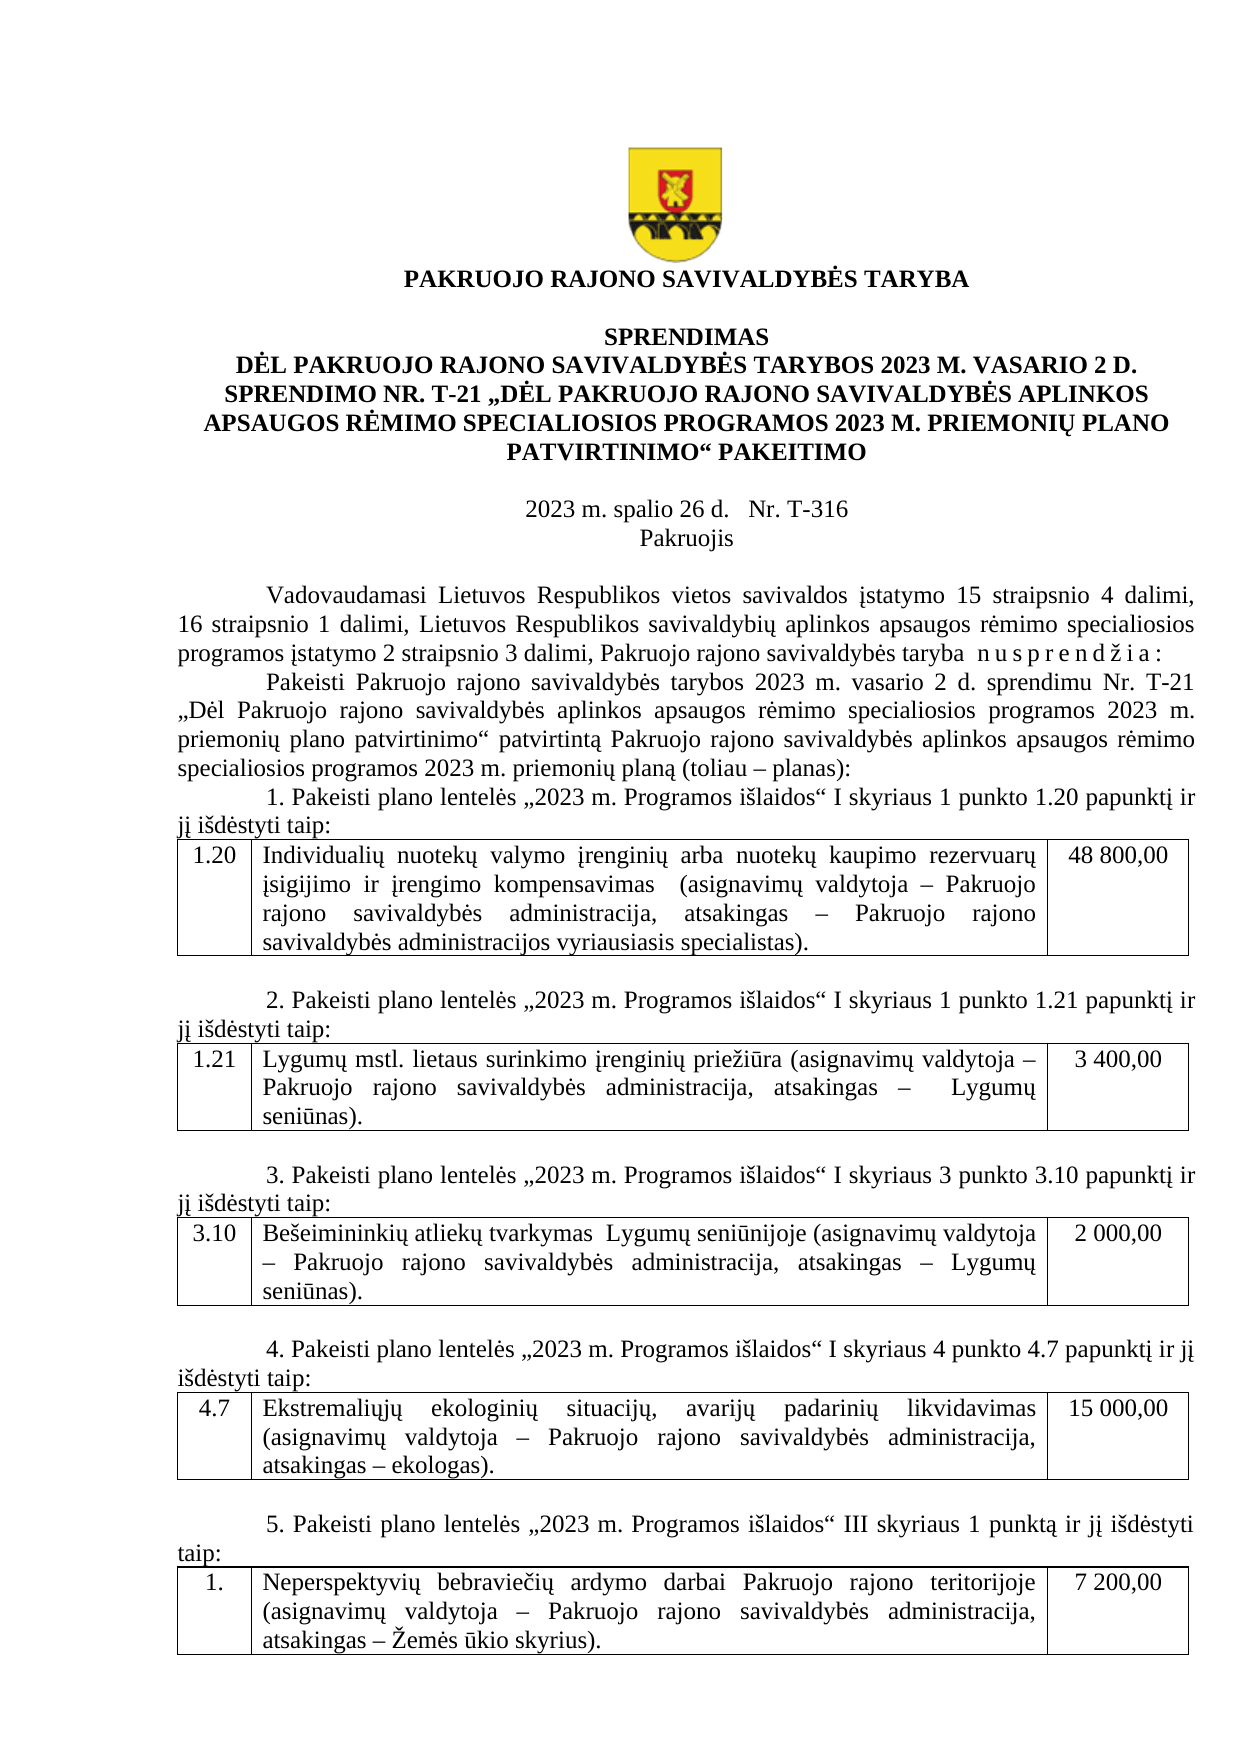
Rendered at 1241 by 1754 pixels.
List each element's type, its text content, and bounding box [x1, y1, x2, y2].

table_header 1.21 [178, 1044, 251, 1130]
text 2. Pakeisti plano lentelės „2023 m. Programos išlaidos“ I skyriaus 1 punkto 1.21 papunktį ir jį išdėstyti taip: [177, 985, 1196, 1043]
table_header 4.7 [178, 1393, 251, 1479]
text 4. Pakeisti plano lentelės „2023 m. Programos išlaidos“ I skyriaus 4 punkto 4.7 papunktį ir jį išdėstyti taip: [177, 1334, 1196, 1392]
table_header Lygumų mstl. lietaus surinkimo įrenginių priežiūra (asignavimų valdytoja – Pakruojo rajono savivaldybės administracija, atsakingas – Lygumų seniūnas). [252, 1044, 1047, 1130]
table_header 2 000,00 [1048, 1218, 1188, 1304]
table_header 7 200,00 [1048, 1568, 1188, 1654]
table_header 3 400,00 [1048, 1044, 1188, 1130]
text 5. Pakeisti plano lentelės „2023 m. Programos išlaidos“ III skyriaus 1 punktą ir jį išdėstyti taip: [177, 1509, 1196, 1566]
table_header Individualių nuotekų valymo įrenginių arba nuotekų kaupimo rezervuarų įsigijimo ir įrengimo kompensavimas (asignavimų valdytoja – Pakruojo rajono savivaldybės administracija, atsakingas – Pakruojo rajono savivaldybės administracijos vyriausiasis specialistas). [252, 840, 1047, 955]
table_header Bešeimininkių atliekų tvarkymas Lygumų seniūnijoje (asignavimų valdytoja – Pakruojo rajono savivaldybės administracija, atsakingas – Lygumų seniūnas). [252, 1218, 1047, 1304]
table_header Neperspektyvių bebraviečių ardymo darbai Pakruojo rajono teritorijoje (asignavimų valdytoja – Pakruojo rajono savivaldybės administracija, atsakingas – Žemės ūkio skyrius). [252, 1568, 1047, 1654]
text 1. Pakeisti plano lentelės „2023 m. Programos išlaidos“ I skyriaus 1 punkto 1.20 papunktį ir jį išdėstyti taip: [177, 782, 1196, 839]
table_header 1.20 [178, 840, 251, 955]
text Pakruojis [177, 523, 1196, 552]
text Pakeisti Pakruojo rajono savivaldybės tarybos 2023 m. vasario 2 d. sprendimu Nr. T-21 „Dėl Pakruojo rajono savivaldybės aplinkos apsaugos rėmimo specialiosios programos 2023 m. priemonių plano patvirtinimo“ patvirtintą Pakruojo rajono savivaldybės aplinkos apsaugos rėmimo specialiosios programos 2023 m. priemonių planą (toliau – planas): [177, 667, 1196, 782]
table_header 48 800,00 [1048, 840, 1188, 955]
table_header Ekstremaliųjų ekologinių situacijų, avarijų padarinių likvidavimas (asignavimų valdytoja – Pakruojo rajono savivaldybės administracija, atsakingas – ekologas). [252, 1393, 1047, 1479]
table_header 15 000,00 [1048, 1393, 1188, 1479]
text Vadovaudamasi Lietuvos Respublikos vietos savivaldos įstatymo 15 straipsnio 4 dalimi, 16 straipsnio 1 dalimi, Lietuvos Respublikos savivaldybių aplinkos apsaugos rėmimo specialiosios programos įstatymo 2 straipsnio 3 dalimi, Pakruojo rajono savivaldybės taryba nusprendžia: [177, 581, 1196, 667]
text 3. Pakeisti plano lentelės „2023 m. Programos išlaidos“ I skyriaus 3 punkto 3.10 papunktį ir jį išdėstyti taip: [177, 1160, 1196, 1217]
table_header 1. [178, 1568, 251, 1654]
text DĖL PAKRUOJO RAJONO SAVIVALDYBĖS TARYBOS 2023 M. VASARIO 2 D. SPRENDIMO NR. T-21 „DĖL PAKRUOJO RAJONO SAVIVALDYBĖS APLINKOS APSAUGOS RĖMIMO SPECIALIOSIOS PROGRAMOS 2023 M. PRIEMONIŲ PLANO PATVIRTINIMO“ PAKEITIMO [177, 351, 1196, 466]
text SPRENDIMAS [177, 322, 1196, 351]
table_header 3.10 [178, 1218, 251, 1304]
text 2023 m. spalio 26 d. Nr. T-316 [177, 494, 1196, 523]
text PAKRUOJO RAJONO SAVIVALDYBĖS TARYBA [177, 264, 1196, 293]
